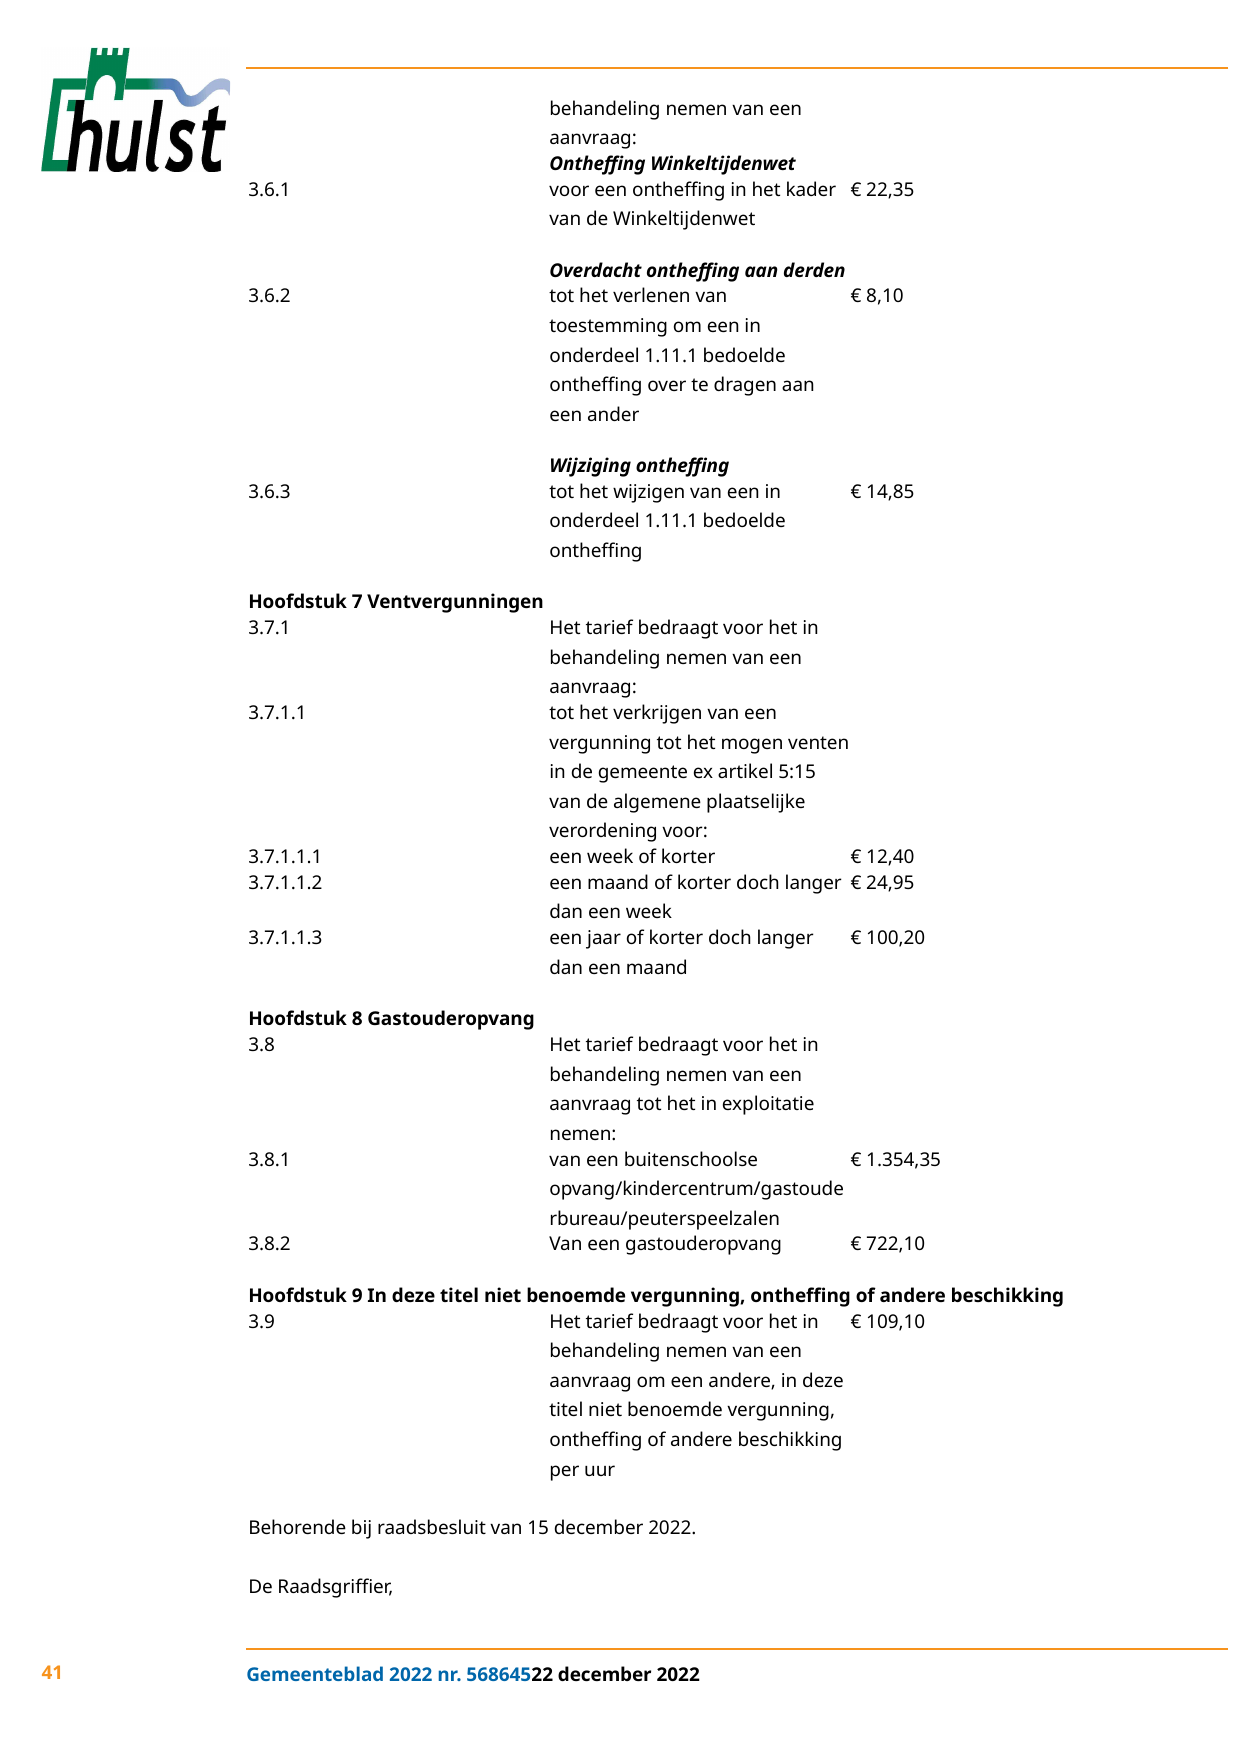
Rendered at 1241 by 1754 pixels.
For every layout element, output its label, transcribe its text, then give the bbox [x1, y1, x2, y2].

table_cell [850, 150, 1152, 176]
table_cell € 14,85 [850, 478, 1152, 563]
table_cell [248, 453, 549, 478]
table_cell € 8,10 [850, 283, 1152, 427]
table_cell [850, 231, 1152, 257]
table_cell [248, 1256, 549, 1282]
table_cell [549, 980, 850, 1006]
table_cell 3.7.1.1.3 [248, 925, 549, 980]
table_cell 3.8.1 [248, 1146, 549, 1231]
table_cell Het tarief bedraagt voor het in behandeling nemen van een aanvraag: [549, 615, 850, 699]
table_cell 3.7.1.1.1 [248, 844, 549, 869]
table_cell 3.8 [248, 1031, 549, 1146]
table_cell [549, 1256, 850, 1282]
table_cell tot het verkrijgen van een vergunning tot het mogen venten in de gemeente ex artikel 5:15 van de algemene plaatselijke verordening voor: [549, 699, 850, 843]
table_cell tot het wijzigen van een in onderdeel 1.11.1 bedoelde ontheffing [549, 478, 850, 563]
table_cell [549, 563, 850, 589]
table_cell [850, 453, 1152, 478]
table_cell Van een gastouderopvang [549, 1231, 850, 1256]
table_cell [850, 1256, 1152, 1282]
table_cell Wijziging ontheffing [549, 453, 850, 478]
table_cell [850, 615, 1152, 699]
table_cell € 24,95 [850, 869, 1152, 924]
table_cell 3.7.1 [248, 615, 549, 699]
table_cell Hoofdstuk 8 Gastouderopvang [248, 1006, 1152, 1031]
table_cell Overdacht ontheffing aan derden [549, 257, 850, 283]
table_cell € 100,20 [850, 925, 1152, 980]
table_cell 3.7.1.1.2 [248, 869, 549, 924]
table_cell Hoofdstuk 7 Ventvergunningen [248, 589, 1152, 614]
table_cell € 109,10 [850, 1308, 1152, 1481]
table_cell 3.8.2 [248, 1231, 549, 1256]
table_cell tot het verlenen van toestemming om een in onderdeel 1.11.1 bedoelde ontheffing over te dragen aan een ander [549, 283, 850, 427]
table_cell [248, 231, 549, 257]
table_cell een maand of korter doch langer dan een week [549, 869, 850, 924]
table_cell een jaar of korter doch langer dan een maand [549, 925, 850, 980]
table_cell [549, 427, 850, 452]
table_cell van een buitenschoolse opvang/kindercentrum/gastouderbureau/peuterspeelzalen [549, 1146, 850, 1231]
table_cell € 1.354,35 [850, 1146, 1152, 1231]
table_cell [850, 563, 1152, 589]
table_cell Het tarief bedraagt voor het in behandeling nemen van een aanvraag tot het in exploitatie nemen: [549, 1031, 850, 1146]
table_cell [248, 95, 549, 150]
text Behorende bij raadsbesluit van 15 december 2022. [248, 1514, 1152, 1540]
table_cell € 12,40 [850, 844, 1152, 869]
table_cell [850, 257, 1152, 283]
table_cell € 722,10 [850, 1231, 1152, 1256]
table_cell Het tarief bedraagt voor het in behandeling nemen van een aanvraag om een andere, in deze titel niet benoemde vergunning, ontheffing of andere beschikking per uur [549, 1308, 850, 1481]
table_cell [850, 1031, 1152, 1146]
table_cell 3.9 [248, 1308, 549, 1481]
table_cell Ontheffing Winkeltijdenwet [549, 150, 850, 176]
table_cell Hoofdstuk 9 In deze titel niet benoemde vergunning, ontheffing of andere beschikking [248, 1282, 1152, 1308]
table_cell [248, 257, 549, 283]
table_cell [248, 150, 549, 176]
table_cell [850, 699, 1152, 843]
table_cell voor een ontheffing in het kader van de Winkeltijdenwet [549, 176, 850, 231]
table_cell [850, 980, 1152, 1006]
table_cell een week of korter [549, 844, 850, 869]
table_cell [850, 95, 1152, 150]
table_cell 3.6.1 [248, 176, 549, 231]
table_cell behandeling nemen van een aanvraag: [549, 95, 850, 150]
table_cell 3.7.1.1 [248, 699, 549, 843]
text De Raadsgriffier, [248, 1573, 1152, 1599]
table_cell [248, 427, 549, 452]
table_cell [850, 427, 1152, 452]
table_cell € 22,35 [850, 176, 1152, 231]
table_cell 3.6.2 [248, 283, 549, 427]
picture [41, 47, 231, 172]
table_cell [248, 980, 549, 1006]
table_cell [248, 563, 549, 589]
table_cell [549, 231, 850, 257]
table_cell 3.6.3 [248, 478, 549, 563]
